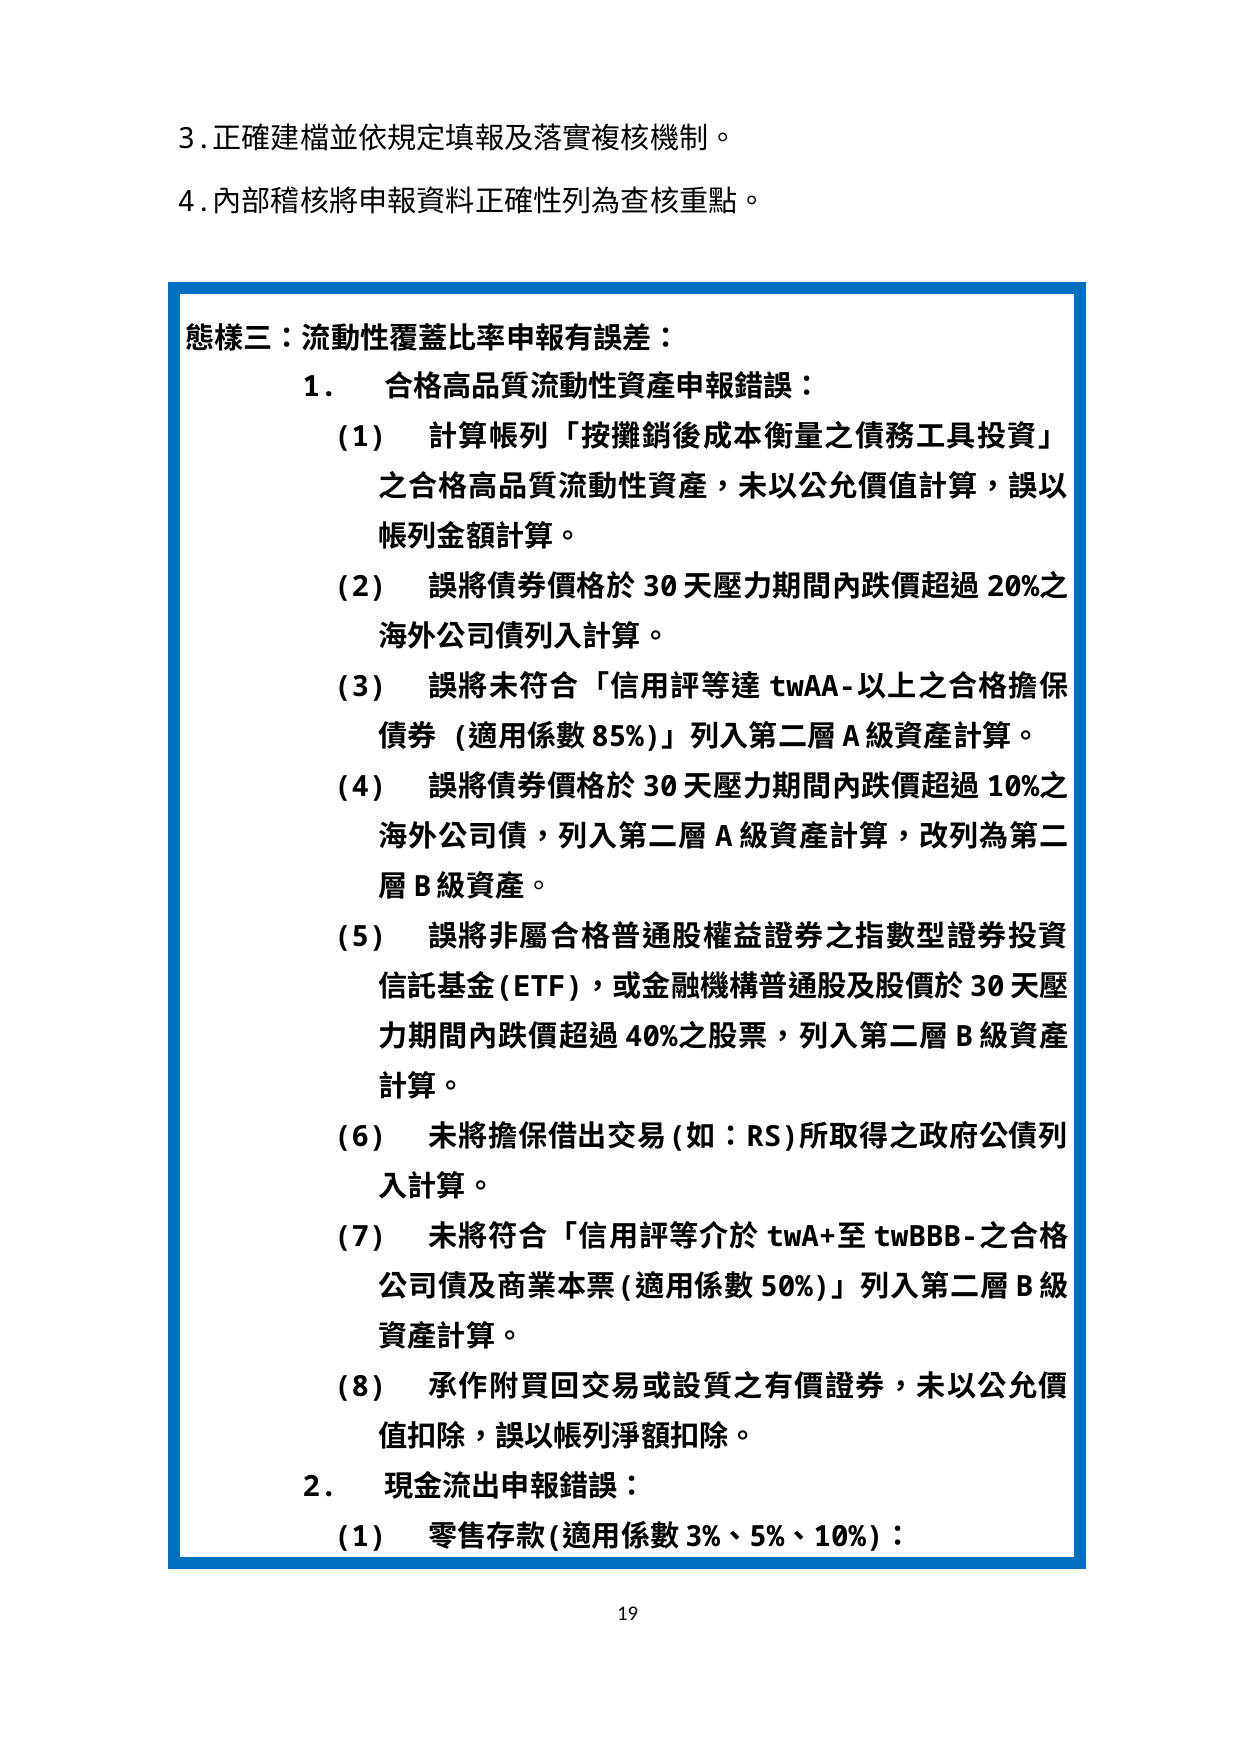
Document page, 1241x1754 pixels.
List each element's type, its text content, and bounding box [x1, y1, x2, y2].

table_header 態樣三：流動性覆蓋比率申報有誤差： 合格高品質流動性資產申報錯誤： 計算帳列「按攤銷後成本衡量之債務工具投資」之合格高品質流動性資產，未以公允價值計算，誤以帳列金額計算。 誤將債券價格於30天壓力期間內跌價超過20%之海外公司債列入計算。 誤將未符合「信用評等達twAA-以上之合格擔保債券 (適用係數85%)」列入第二層A級資產計算。 誤將債券價格於30天壓力期間內跌價超過10%之海外公司債，列入第二層A級資產計算，改列為第二層B級資產。 誤將非屬合格普通股權益證券之指數型證券投資信託基金(ETF)，或金融機構普通股及股價於30天壓力期間內跌價超過40%之股票，列入第二層B級資產計算。 未將擔保借出交易(如：RS)所取得之政府公債列入計算。 未將符合「信用評等介於twA+至twBBB-之合格公司債及商業本票(適用係數50%)」列入第二層B級資產計算。 承作附買回交易或設質之有價證券，未以公允價值扣除，誤以帳列淨額扣除。 現金流出申報錯誤： 零售存款(適用係數3%、5%、10%)： ①有將管理委員會、公司籌備處、獨資或企業行號，或其他團體組織等非屬自然人之存款計入者，改適用小型企業存款(適用係數5%、10%)。 ②設質之存款未扣除已動用放款餘額。 小型企業存款(適用係數5%、10%)：有分公司(或分支機構)未與其總公司(或總機構)存款合併歸戶計算者，歸戶後存款餘額大於新臺幣4千萬元，改適用非營運存款(適用係數40%)。 小型企業存款(適用係數5%、10%)及非營運存款(適用係數40%)：有屬金融機構、信託業與證券投資信託業所募集或保管基金之存款，及銀行自身關聯企業等之存款或資金誤計入者，改適用其他存款(負債)(適用係數100%)。 非營運存款(適用係數40%)：有將支應特定專案放款之基金計入者。 其他存款(負債)(適用係數100%)： ①誤將無擔保批發性存款(含小型企業存款及非營運存款)或剩餘期間超逾30天之存款列入計算。 ②誤將歸戶後存款餘額小於新臺幣4千萬元之小型企業存款列入計算。 ③誤將以合格高品質流動性資產(央行NCD)作為擔保之央行拆放款金額列入計算。 ④漏未將「透支銀行同業」金額列入計算。 ⑤誤將無設置信用部之農、漁會機構或非屬信用部之其他部門存款列入計算。 擔保融資交易： ①擔保證券信用評等誤列為第二層A級資產，及債券價格於30天壓力期間內跌價超過10% ，誤列為第二層A級資產（適用係數15%），均改列為第二層B級資產（適用係數50%）。 ②擔保證券信用評等誤列為第二層B級資產（適用係數50%），改列為所有其他擔保融資交易（適用係數100%）。 衍生性商品淨現金流出： ①誤將即期外匯交易計入。 ②對換利契約、利率交換選擇權及匯率選擇權等交易，漏未列計確定於30日內交割之應付利息。 ③衍生性商品及其他交易之市場評價變化所增加之流動性需求(適用係數100%)，未將「存入保證金」納入淨擔保品流出公式計算。 「經承諾信用融資額度及流動性融資額度未動用餘額」及「其他或有融資負債」： ①誤將有條件可取消之信用融資額度，歸類為「其他或有融資負債-無條件可取消之信用融資額度」。 ②將OBU分行授信戶之約定融資額度，誤全數歸類為「其他或有融資負債-與貿易融資有關之或有融資義務」。 ③對可於額度內相互流用之綜合信用融資額度或共用額度，誤歸類為「其他或有融資負債-與貿易融資有關之或有融資義務」或「其他或有融資負債-其他」。 ④零售及小型企業戶之信用融資額度，有漏未將自然人循環信貸、理財型房貸及股票融資等產品約定融資額度列入，或誤列入與貿易融資有關之或有負債義務、屬非金融機構企業、銀行以外其他金融機構、已結清並塗銷擔保品客戶之信用融資額度。 ⑤有銀行以外其他金融機構之信用融資額度(適用係數40%)，誤列為非金融機構企業戶(適用係數10%)，或誤將與貿易融資有關之或有負債義務(適用係數3%)計入。 ⑥非金融機構企業戶之信用融資額度(適用係數10%)，有展期後為非循環額度之聯貸案件，誤將原貸係循環動用惟未動支之額度計入，或誤將與貿易融資有關之或有負債義務(適用係數3%)、銀行以外其他金融機構之信用融資額度(適用係數40%)計入。 ⑦其他法律實體客戶(適用係數100%）誤列入小型企業戶之信用融資額度。 其他或有融資負債項下與貿易融資有關之或有融資義務未列入保證及信用狀已開立之金額。 其他約定現金流出(適用係數100%)： ①漏未計入30天內到期之存入保證金。 ②誤將帳列「其他應付款」中，待交換票據、註記備付款、支票存款拒絕往來戶、本行支票備付款等應付項目金額列入計算。 現金流入申報錯誤： 來自零售、小型企業與非屬金融機構之批發型交易對手之放款(適用係數50%)： ①誤將已逾清償期或已發生延滯之放款列入計算。 ②誤將30天內到期之存單質借放款列入計算。 「來自金融機構交易對手之應收款項」(適用係數100%)，誤將非屬金融機構交易對手，或到期日逾30天之存放銀行同業或金融機構放款列入計算。 到期證券之現金流入(適用係數100%)，誤將基金等受益憑證及短期公債ETF列入；誤以公允價值計算未以面額計算；漏列資產公司發行之商業本票。 衍生性商品淨現金流入(適用係數100%)： ①誤將即期外匯交易計入。 ②誤計入30日內到期換利契約之重置成本正值。 ③漏列換利契約30日內之應收利息。 ④誤以換匯交易已知現金流出及已知現金流入互抵後計入，未依規將同一筆換匯交易於同一日交割，所收付本金相抵後之淨現金流入計入。 其他約定現金流入(適用係數100%)： ①漏未將「應收承購帳款-信用狀」列入計算。 ②誤將帳列受益憑證(基金)列入計算。 ③誤將無實質資金流入之「應收利息-聯行拆款息」、「短期墊款」或放款備抵呆帳列入計算。 ④信用卡循環信用動用金額多列未屬30天內到期可收回之現金。 ⑤誤將逾期超逾30天以上之放款所生之應收利息、逾期息，或訴訟中之應收承購帳款債權列入計算。 ⑥誤將超逾30天可收回之應收關係人帳款、信用卡循環信用動用金額、應收現金卡息列入計算。 ⑦「買入遠期外匯」重複計算。 [180, 294, 1074, 1557]
text 3.正確建檔並依規定填報及落實複核機制。 [177, 94, 1092, 157]
text 4.內部稽核將申報資料正確性列為查核重點。 [177, 157, 1092, 219]
